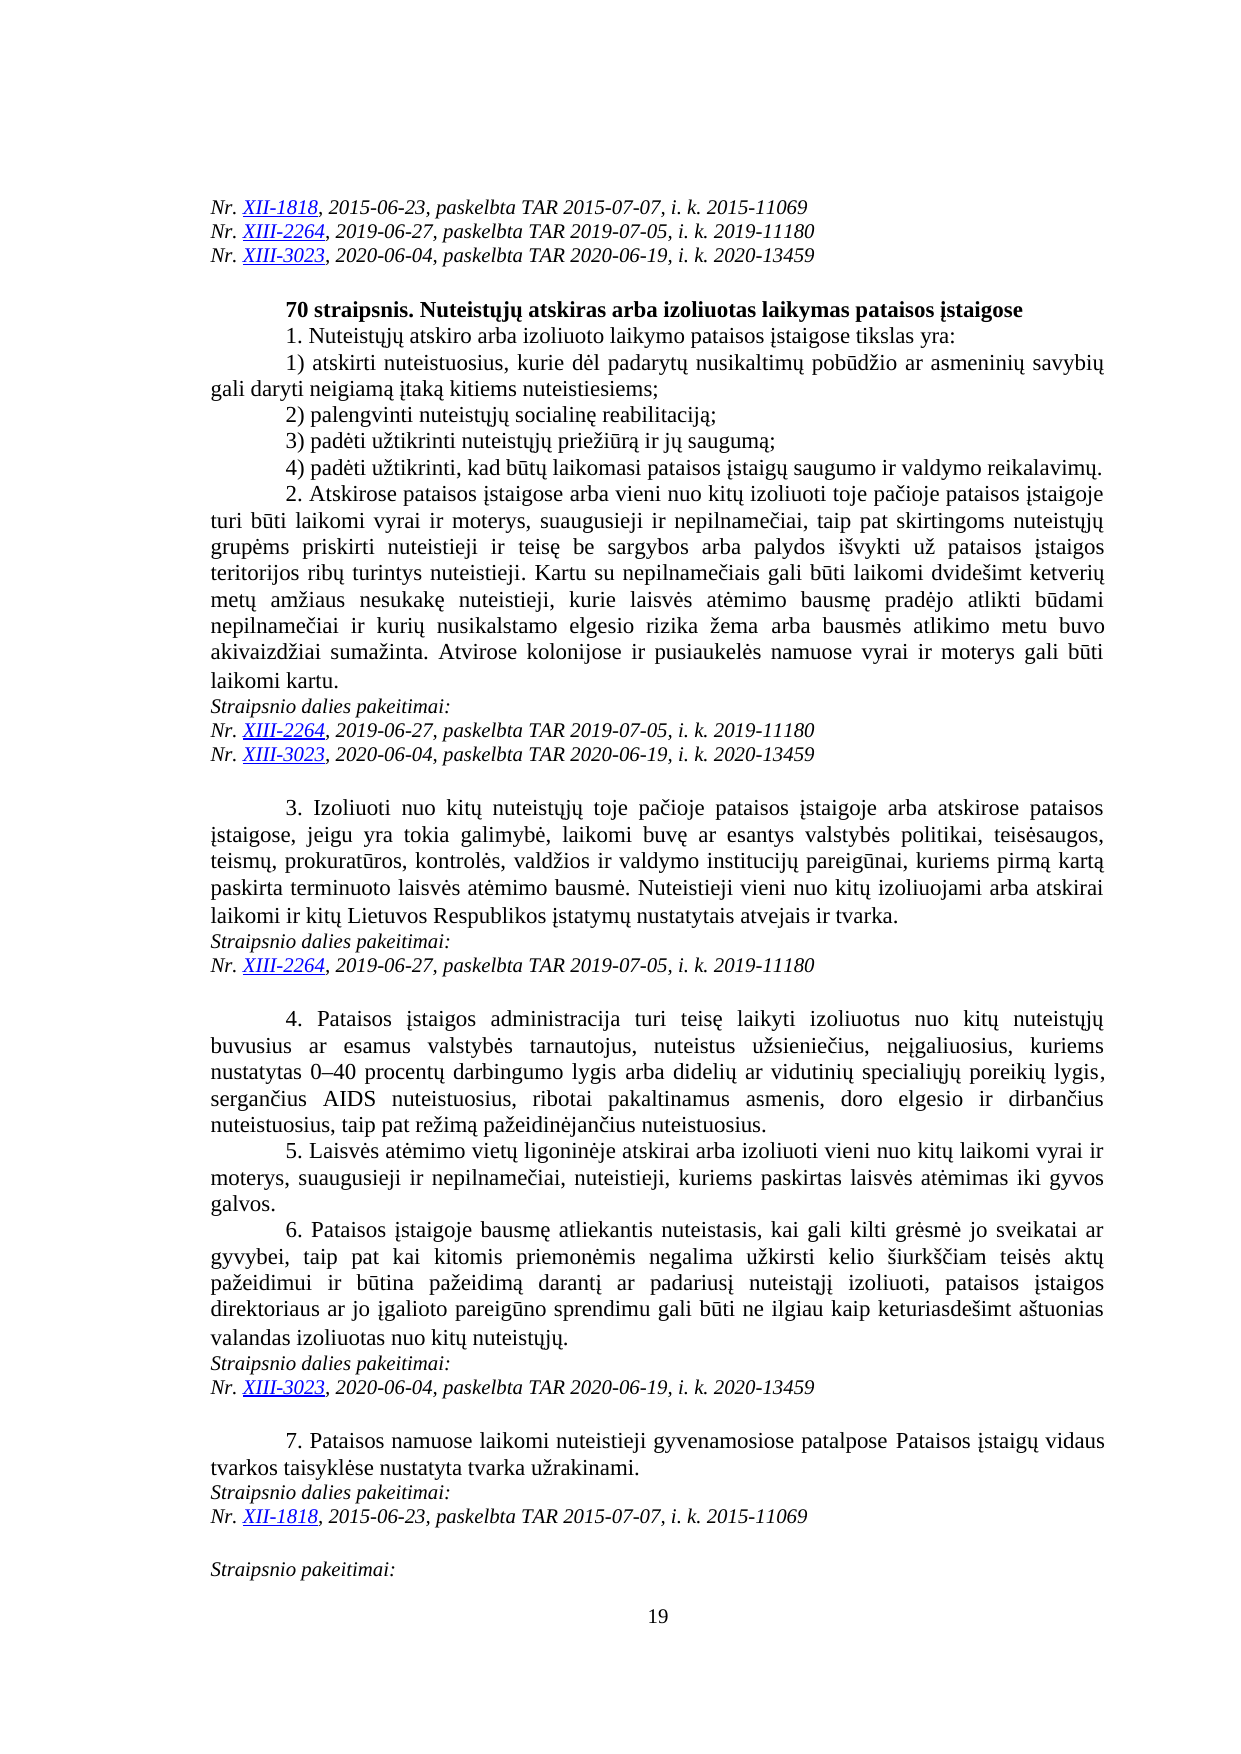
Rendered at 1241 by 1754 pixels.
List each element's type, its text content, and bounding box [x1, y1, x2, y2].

text 70 straipsnis. Nuteistųjų atskiras arba izoliuotas laikymas pataisos įstaigose [210, 296, 1105, 322]
text 3) padėti užtikrinti nuteistųjų priežiūrą ir jų saugumą; [210, 428, 1105, 454]
text Nr. XIII-3023, 2020-06-04, paskelbta TAR 2020-06-19, i. k. 2020-13459 [210, 1374, 1105, 1399]
text Straipsnio dalies pakeitimai: [210, 693, 1105, 718]
text Straipsnio pakeitimai: [210, 1557, 1105, 1581]
text 1. Nuteistųjų atskiro arba izoliuoto laikymo pataisos įstaigose tikslas yra: [210, 322, 1105, 348]
text Straipsnio dalies pakeitimai: [210, 1480, 1105, 1504]
text 4. Pataisos įstaigos administracija turi teisę laikyti izoliuotus nuo kitų nuteistųjų buvusius ar esamus valstybės tarnautojus, nuteistus užsieniečius, neįgaliuosius, kuriems nustatytas 0–40 procentų darbingumo lygis arba didelių ar vidutinių specialiųjų poreikių lygis, sergančius AIDS nuteistuosius, ribotai pakaltinamus asmenis, doro elgesio ir dirbančius nuteistuosius, taip pat režimą pažeidinėjančius nuteistuosius. [210, 1006, 1105, 1137]
text Straipsnio dalies pakeitimai: [210, 1351, 1105, 1374]
text 2) palengvinti nuteistųjų socialinę reabilitaciją; [210, 401, 1105, 428]
text 7. Pataisos namuose laikomi nuteistieji gyvenamosiose patalpose Pataisos įstaigų vidaus tvarkos taisyklėse nustatyta tvarka užrakinami. [210, 1427, 1105, 1480]
text 1) atskirti nuteistuosius, kurie dėl padarytų nusikaltimų pobūdžio ar asmeninių savybių gali daryti neigiamą įtaką kitiems nuteistiesiems; [210, 348, 1105, 401]
text 6. Pataisos įstaigoje bausmę atliekantis nuteistasis, kai gali kilti grėsmė jo sveikatai ar gyvybei, taip pat kai kitomis priemonėmis negalima užkirsti kelio šiurkščiam teisės aktų pažeidimui ir būtina pažeidimą darantį ar padariusį nuteistąjį izoliuoti, pataisos įstaigos direktoriaus ar jo įgalioto pareigūno sprendimu gali būti ne ilgiau kaip keturiasdešimt aštuonias valandas izoliuotas nuo kitų nuteistųjų. [210, 1216, 1105, 1351]
text Nr. XIII-3023, 2020-06-04, paskelbta TAR 2020-06-19, i. k. 2020-13459 [210, 243, 1105, 267]
text Nr. XIII-2264, 2019-06-27, paskelbta TAR 2019-07-05, i. k. 2019-11180 [210, 953, 1105, 977]
text Nr. XIII-2264, 2019-06-27, paskelbta TAR 2019-07-05, i. k. 2019-11180 [210, 718, 1105, 742]
text Nr. XIII-3023, 2020-06-04, paskelbta TAR 2020-06-19, i. k. 2020-13459 [210, 742, 1105, 766]
text Nr. XIII-2264, 2019-06-27, paskelbta TAR 2019-07-05, i. k. 2019-11180 [210, 219, 1105, 243]
text 5. Laisvės atėmimo vietų ligoninėje atskirai arba izoliuoti vieni nuo kitų laikomi vyrai ir moterys, suaugusieji ir nepilnamečiai, nuteistieji, kuriems paskirtas laisvės atėmimas iki gyvos galvos. [210, 1137, 1105, 1216]
text 3. Izoliuoti nuo kitų nuteistųjų toje pačioje pataisos įstaigoje arba atskirose pataisos įstaigose, jeigu yra tokia galimybė, laikomi buvę ar esantys valstybės politikai, teisėsaugos, teismų, prokuratūros, kontrolės, valdžios ir valdymo institucijų pareigūnai, kuriems pirmą kartą paskirta terminuoto laisvės atėmimo bausmė. Nuteistieji vieni nuo kitų izoliuojami arba atskirai laikomi ir kitų Lietuvos Respublikos įstatymų nustatytais atvejais ir tvarka. [210, 794, 1105, 929]
text Straipsnio dalies pakeitimai: [210, 929, 1105, 953]
text Nr. XII-1818, 2015-06-23, paskelbta TAR 2015-07-07, i. k. 2015-11069 [210, 1504, 1105, 1528]
text Nr. XII-1818, 2015-06-23, paskelbta TAR 2015-07-07, i. k. 2015-11069 [210, 195, 1105, 219]
text 4) padėti užtikrinti, kad būtų laikomasi pataisos įstaigų saugumo ir valdymo reikalavimų. [210, 454, 1105, 480]
text 2. Atskirose pataisos įstaigose arba vieni nuo kitų izoliuoti toje pačioje pataisos įstaigoje turi būti laikomi vyrai ir moterys, suaugusieji ir nepilnamečiai, taip pat skirtingoms nuteistųjų grupėms priskirti nuteistieji ir teisę be sargybos arba palydos išvykti už pataisos įstaigos teritorijos ribų turintys nuteistieji. Kartu su nepilnamečiais gali būti laikomi dvidešimt ketverių metų amžiaus nesukakę nuteistieji, kurie laisvės atėmimo bausmę pradėjo atlikti būdami nepilnamečiai ir kurių nusikalstamo elgesio rizika žema arba bausmės atlikimo metu buvo akivaizdžiai sumažinta. Atvirose kolonijose ir pusiaukelės namuose vyrai ir moterys gali būti laikomi kartu. [210, 480, 1105, 693]
